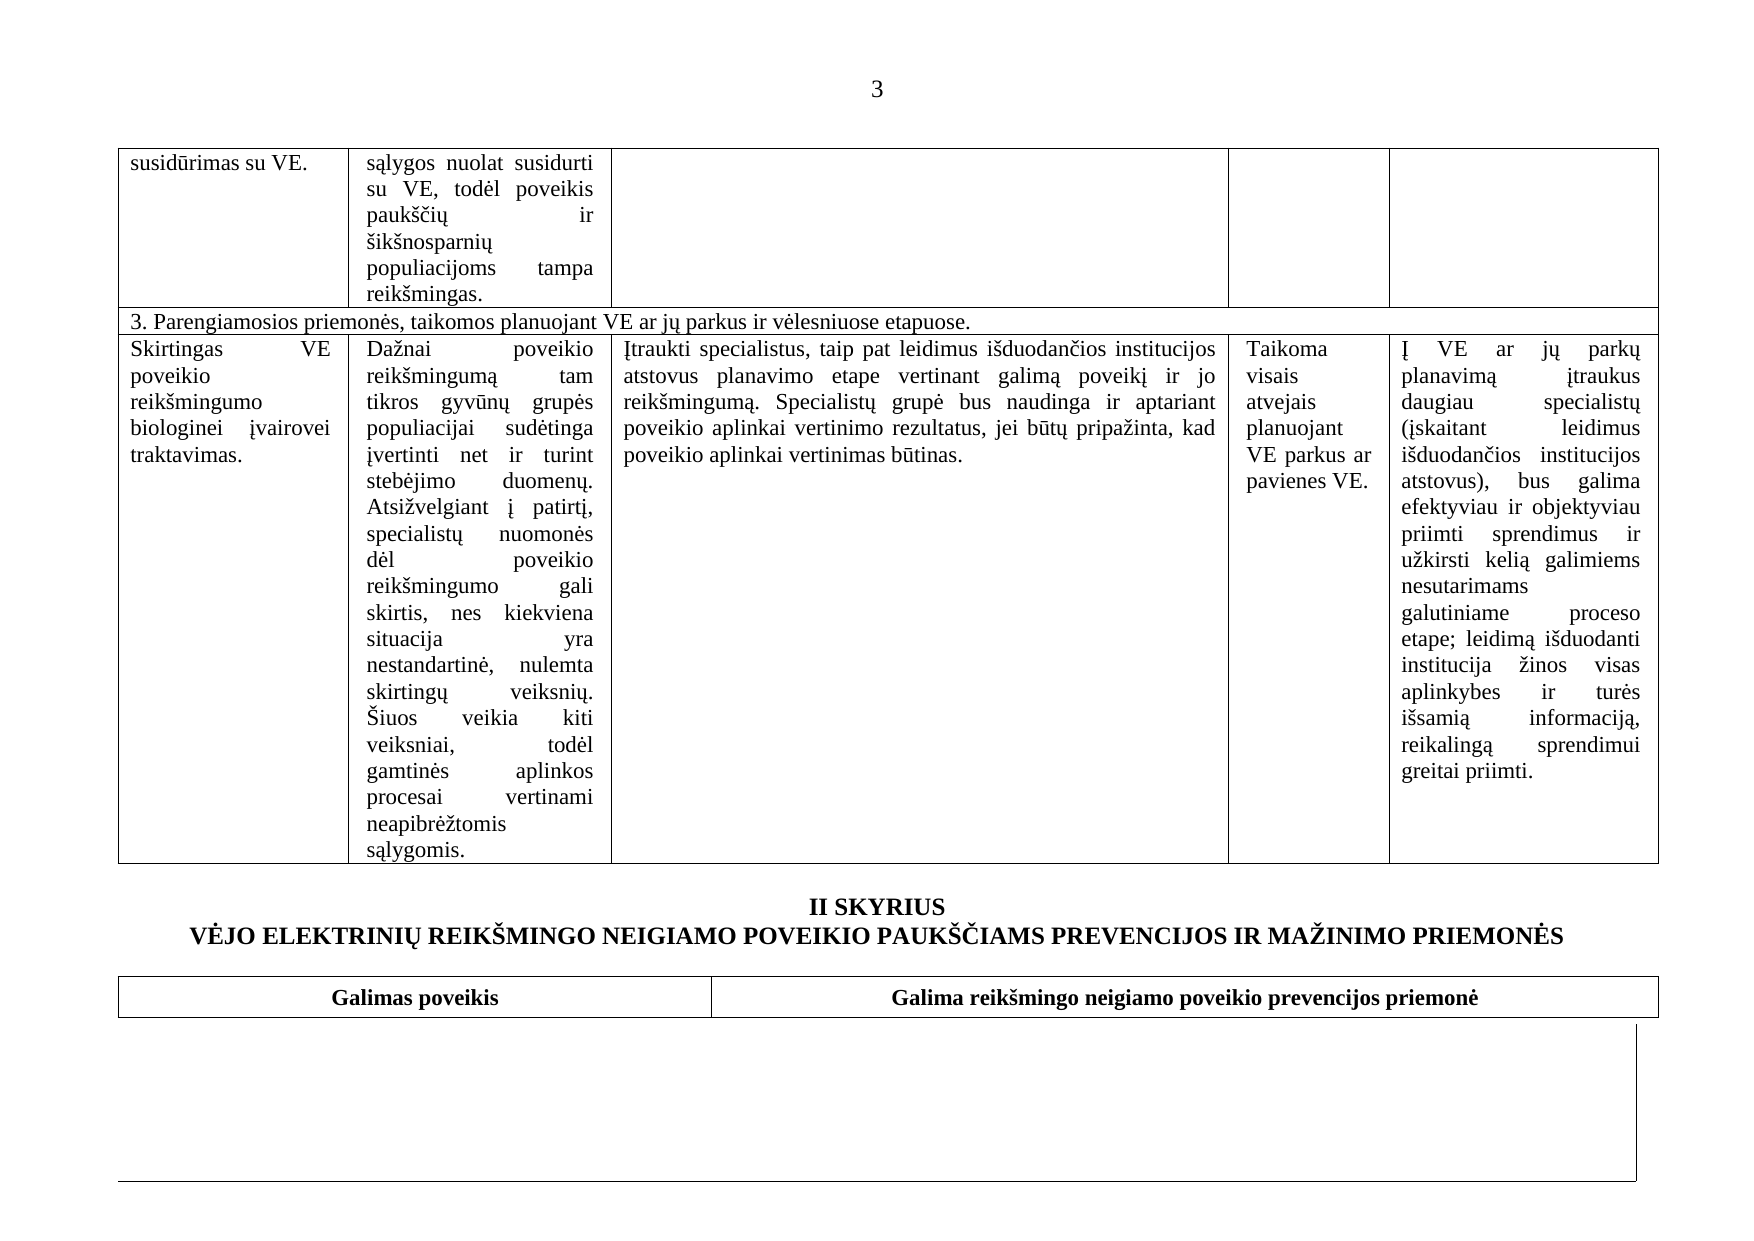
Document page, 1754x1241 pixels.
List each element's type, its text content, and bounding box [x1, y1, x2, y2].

text II SKYRIUS [118, 892, 1636, 921]
table_cell [1229, 149, 1389, 307]
table_header Galimas poveikis [119, 977, 711, 1017]
table_cell Taikoma visais atvejais planuojant VE parkus ar pavienes VE. [1229, 335, 1389, 862]
table_cell Įtraukti specialistus, taip pat leidimus išduodančios institucijos atstovus planavimo etape vertinant galimą poveikį ir jo reikšmingumą. Specialistų grupė bus naudinga ir aptariant poveikio aplinkai vertinimo rezultatus, jei būtų pripažinta, kad poveikio aplinkai vertinimas būtinas. [612, 335, 1228, 862]
table_cell susidūrimas su VE. [119, 149, 348, 307]
table_cell Dažnai poveikio reikšmingumą tam tikros gyvūnų grupės populiacijai sudėtinga įvertinti net ir turint stebėjimo duomenų. Atsižvelgiant į patirtį, specialistų nuomonės dėl poveikio reikšmingumo gali skirtis, nes kiekviena situacija yra nestandartinė, nulemta skirtingų veiksnių. Šiuos veikia kiti veiksniai, todėl gamtinės aplinkos procesai vertinami neapibrėžtomis sąlygomis. [349, 335, 611, 862]
text VĖJO ELEKTRINIŲ REIKŠMINGO NEIGIAMO POVEIKIO PAUKŠČIAMS PREVENCIJOS IR MAŽINIMO PRIEMONĖS [118, 921, 1636, 950]
table_cell [612, 149, 1228, 307]
table_cell Skirtingas VE poveikio reikšmingumo biologinei įvairovei traktavimas. [119, 335, 348, 862]
table_cell [1390, 149, 1658, 307]
table_cell Į VE ar jų parkų planavimą įtraukus daugiau specialistų (įskaitant leidimus išduodančios institucijos atstovus), bus galima efektyviau ir objektyviau priimti sprendimus ir užkirsti kelią galimiems nesutarimams galutiniame proceso etape; leidimą išduodanti institucija žinos visas aplinkybes ir turės išsamią informaciją, reikalingą sprendimui greitai priimti. [1390, 335, 1658, 862]
table_cell sąlygos nuolat susidurti su VE, todėl poveikis paukščių ir šikšnosparnių populiacijoms tampa reikšmingas. [349, 149, 611, 307]
table_cell 3. Parengiamosios priemonės, taikomos planuojant VE ar jų parkus ir vėlesniuose etapuose. [119, 308, 1658, 334]
table_header Galima reikšmingo neigiamo poveikio prevencijos priemonė [712, 977, 1658, 1017]
